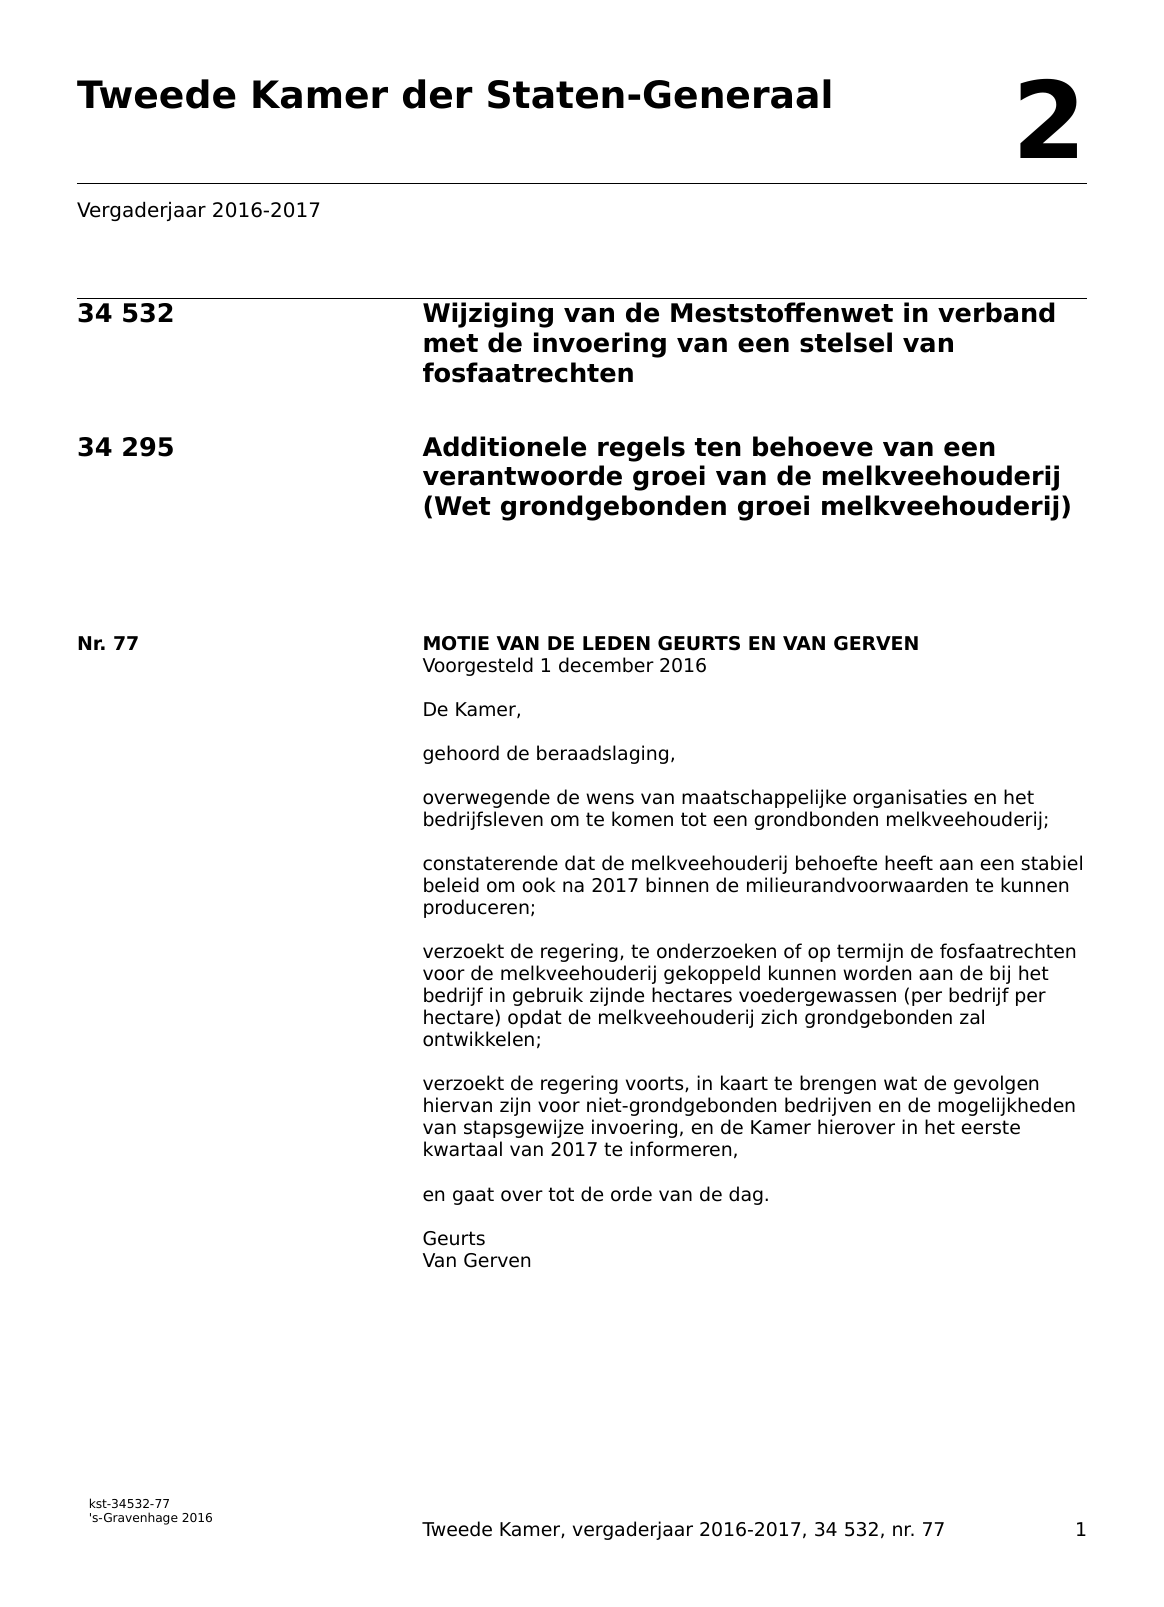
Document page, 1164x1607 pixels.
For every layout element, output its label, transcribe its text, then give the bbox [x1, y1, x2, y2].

subtitle 34 532 Wijziging van de Meststoffenwet in verband met de invoering van een stelsel van fosfaatrechten [77, 299, 1087, 388]
text verzoekt de regering, te onderzoeken of op termijn de fosfaatrechten voor de melkveehouderij gekoppeld kunnen worden aan de bij het bedrijf in gebruik zijnde hectares voedergewassen (per bedrijf per hectare) opdat de melkveehouderij zich grondgebonden zal ontwikkelen; [422, 941, 1087, 1051]
text De Kamer, [422, 699, 1087, 721]
text 's-Gravenhage 2016 [88, 1511, 323, 1525]
text gehoord de beraadslaging, [422, 743, 1087, 765]
subtitle 34 295 Additionele regels ten behoeve van een verantwoorde groei van de melkveehouderij (Wet grondgebonden groei melkveehouderij) [77, 432, 1087, 521]
subtitle Nr. 77 MOTIE VAN DE LEDEN GEURTS EN VAN GERVEN [77, 632, 1087, 654]
text Geurts [422, 1228, 1087, 1249]
text Van Gerven [422, 1249, 1087, 1272]
text en gaat over tot de orde van de dag. [422, 1183, 1087, 1205]
table_cell Vergaderjaar 2016-2017 [77, 184, 1087, 298]
text overwegende de wens van maatschappelijke organisaties en het bedrijfsleven om te komen tot een grondbonden melkveehouderij; [422, 787, 1087, 831]
text verzoekt de regering voorts, in kaart te brengen wat de gevolgen hiervan zijn voor niet-grondgebonden bedrijven en de mogelijkheden van stapsgewijze invoering, en de Kamer hierover in het eerste kwartaal van 2017 te informeren, [422, 1073, 1087, 1161]
table_header Tweede Kamer der Staten-Generaal [77, 59, 886, 183]
text kst-34532-77 [88, 1497, 323, 1511]
text Voorgesteld 1 december 2016 [422, 654, 1087, 676]
text constaterende dat de melkveehouderij behoefte heeft aan een stabiel beleid om ook na 2017 binnen de milieurandvoorwaarden te kunnen produceren; [422, 853, 1087, 919]
table_header 2 [886, 59, 1087, 183]
